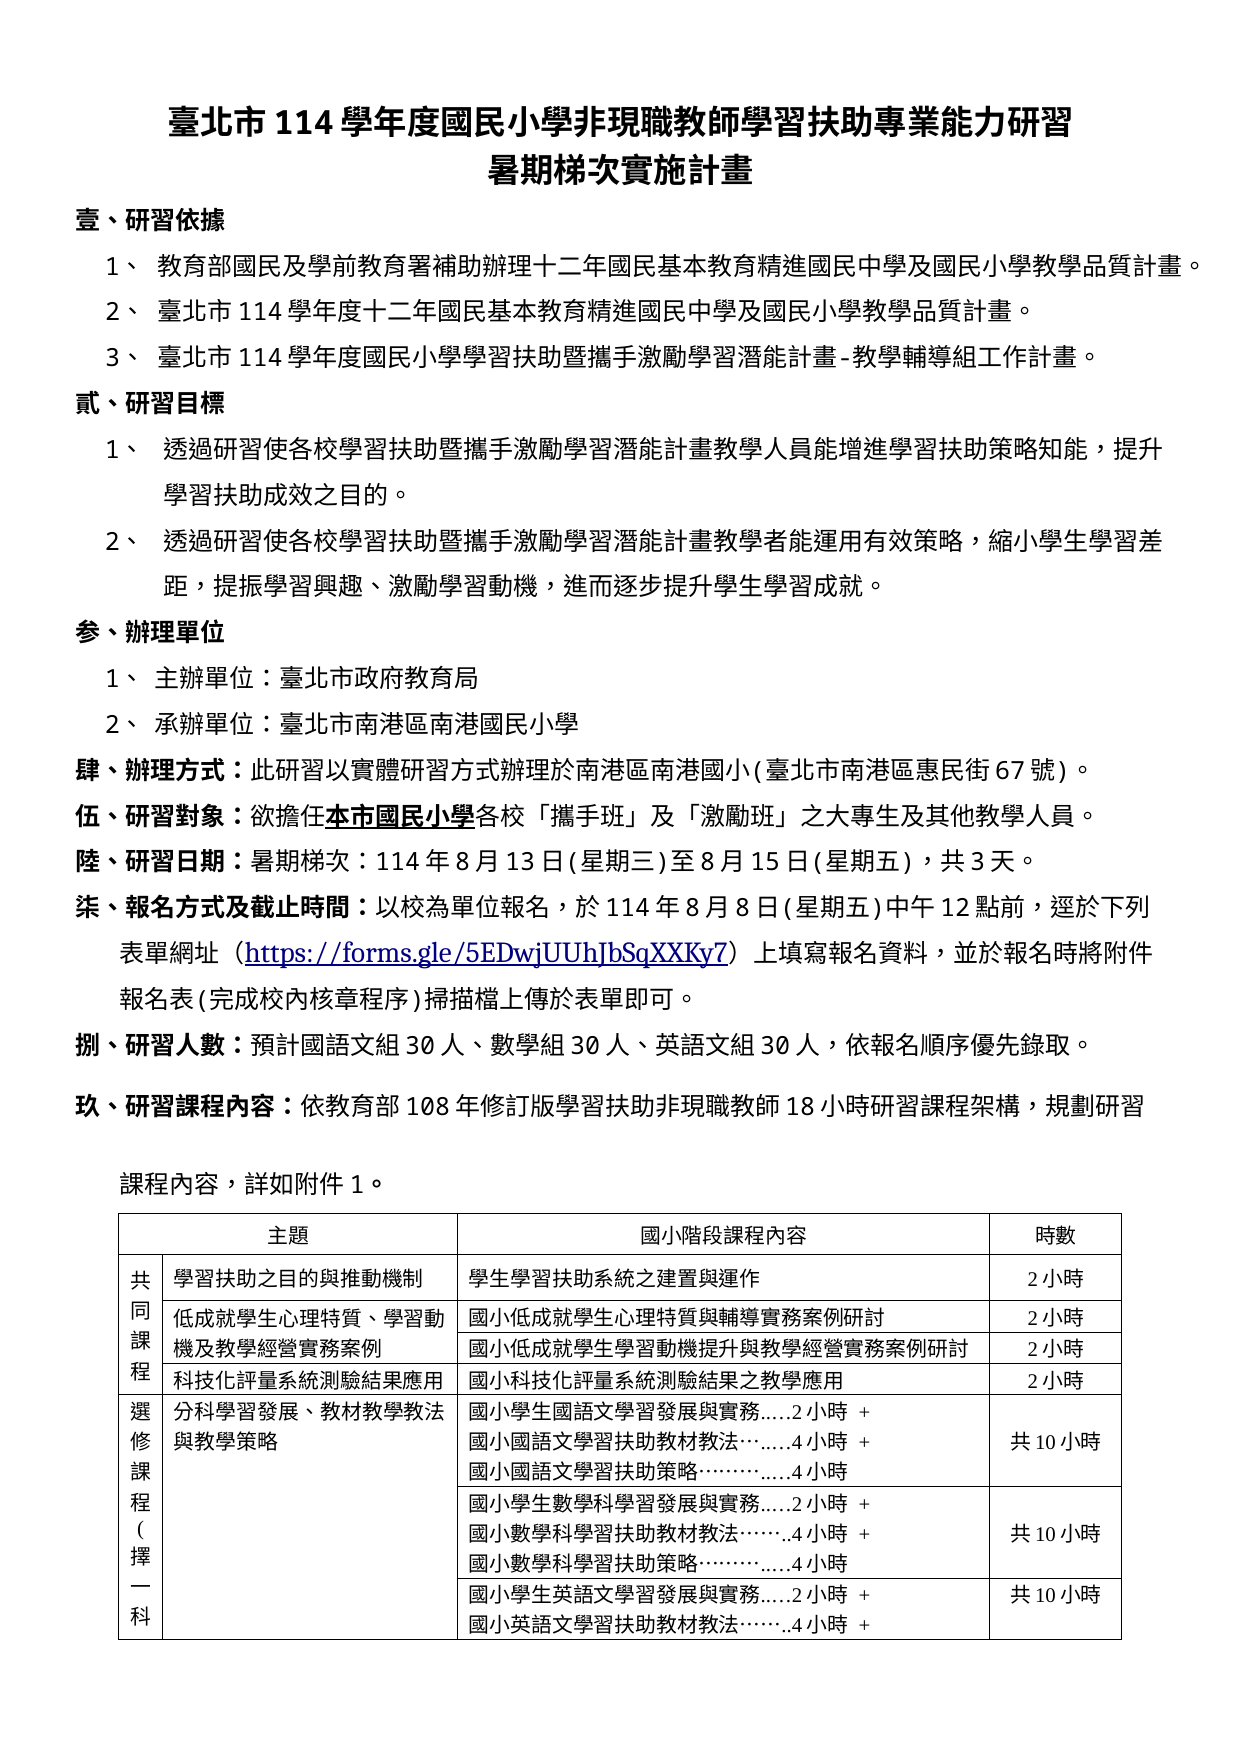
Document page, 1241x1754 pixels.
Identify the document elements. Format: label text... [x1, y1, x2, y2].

text 伍、研習對象：欲擔任本市國民小學各校「攜手班」及「激勵班」之大專生及其他教學人員。 [75, 788, 1165, 834]
table_cell 國小學生英語文學習發展與實務..…2小時 + 國小英語文學習扶助教材教法……..4小時 + [458, 1579, 989, 1639]
table_cell 低成就學生心理特質、學習動機及教學經營實務案例 [163, 1301, 457, 1363]
text 暑期梯次實施計畫 [75, 144, 1165, 192]
table_cell 分科學習發展、教材教學教法與教學策略 [163, 1395, 457, 1639]
list 承辦單位：臺北市南港區南港國民小學 [104, 697, 1165, 742]
table_cell 選修課程(擇一科目) [119, 1395, 162, 1639]
table_header 主題 [119, 1214, 457, 1254]
table_cell 2小時 [990, 1301, 1121, 1332]
text 壹、研習依據 [75, 192, 1165, 238]
text 貳、研習目標 [75, 376, 1165, 422]
list 教育部國民及學前教育署補助辦理十二年國民基本教育精進國民中學及國民小學教學品質計畫。 [104, 238, 1199, 284]
table_cell 2小時 [990, 1364, 1121, 1394]
table_cell 國小科技化評量系統測驗結果之教學應用 [458, 1364, 989, 1394]
table_cell 學生學習扶助系統之建置與運作 [458, 1255, 989, 1300]
text 肆、辦理方式：此研習以實體研習方式辦理於南港區南港國小(臺北市南港區惠民街67號)。 [75, 742, 1165, 788]
table_cell 2小時 [990, 1333, 1121, 1363]
text 臺北市114學年度國民小學非現職教師學習扶助專業能力研習 [75, 96, 1165, 144]
table_cell 科技化評量系統測驗結果應用 [163, 1364, 457, 1394]
text 参、辦理單位 [75, 605, 1165, 651]
table_cell 國小學生國語文學習發展與實務..…2小時 + 國小國語文學習扶助教材教法…..…4小時 + 國小國語文學習扶助策略………..…4小時 [458, 1395, 989, 1486]
table_cell 共同課程 [119, 1255, 162, 1394]
list 透過研習使各校學習扶助暨攜手激勵學習潛能計畫教學者能運用有效策略，縮小學生學習差距，提振學習興趣、激勵學習動機，進而逐步提升學生學習成就。 [104, 513, 1165, 605]
table_cell 共10小時 [990, 1395, 1121, 1486]
table_cell 共10小時 [990, 1579, 1121, 1639]
table_cell 國小低成就學生學習動機提升與教學經營實務案例研討 [458, 1333, 989, 1363]
table_cell 國小學生數學科學習發展與實務..…2小時 + 國小數學科學習扶助教材教法……..4小時 + 國小數學科學習扶助策略………..…4小時 [458, 1487, 989, 1577]
table_header 國小階段課程內容 [458, 1214, 989, 1254]
list 臺北市114學年度國民小學學習扶助暨攜手激勵學習潛能計畫-教學輔導組工作計畫。 [105, 330, 1199, 376]
table_cell 2小時 [990, 1255, 1121, 1300]
table_cell 共10小時 [990, 1487, 1121, 1577]
table_header 時數 [990, 1214, 1121, 1254]
text 玖、研習課程內容：依教育部108年修訂版學習扶助非現職教師18小時研習課程架構，規劃研習課程內容，詳如附件1。 [75, 1063, 1165, 1204]
list 透過研習使各校學習扶助暨攜手激勵學習潛能計畫教學人員能增進學習扶助策略知能，提升學習扶助成效之目的。 [104, 422, 1165, 513]
text 捌、研習人數：預計國語文組30人、數學組30人、英語文組30人，依報名順序優先錄取。 [75, 1017, 1165, 1063]
table_cell 學習扶助之目的與推動機制 [163, 1255, 457, 1300]
list 主辦單位：臺北市政府教育局 [104, 651, 1165, 697]
text 柒、報名方式及截止時間：以校為單位報名，於114年8月8日(星期五)中午12點前，逕於下列表單網址（https://forms.gle/5EDwjUUhJbSqXXKy7）上填寫報名資料，並於報名時將附件報名表(完成校內核章程序)掃描檔上傳於表單即可。 [75, 880, 1165, 1017]
text 陸、研習日期：暑期梯次：114年8月13日(星期三)至8月15日(星期五)，共3天。 [75, 834, 1165, 880]
list 臺北市114學年度十二年國民基本教育精進國民中學及國民小學教學品質計畫。 [105, 284, 1199, 330]
table_cell 國小低成就學生心理特質與輔導實務案例研討 [458, 1301, 989, 1332]
